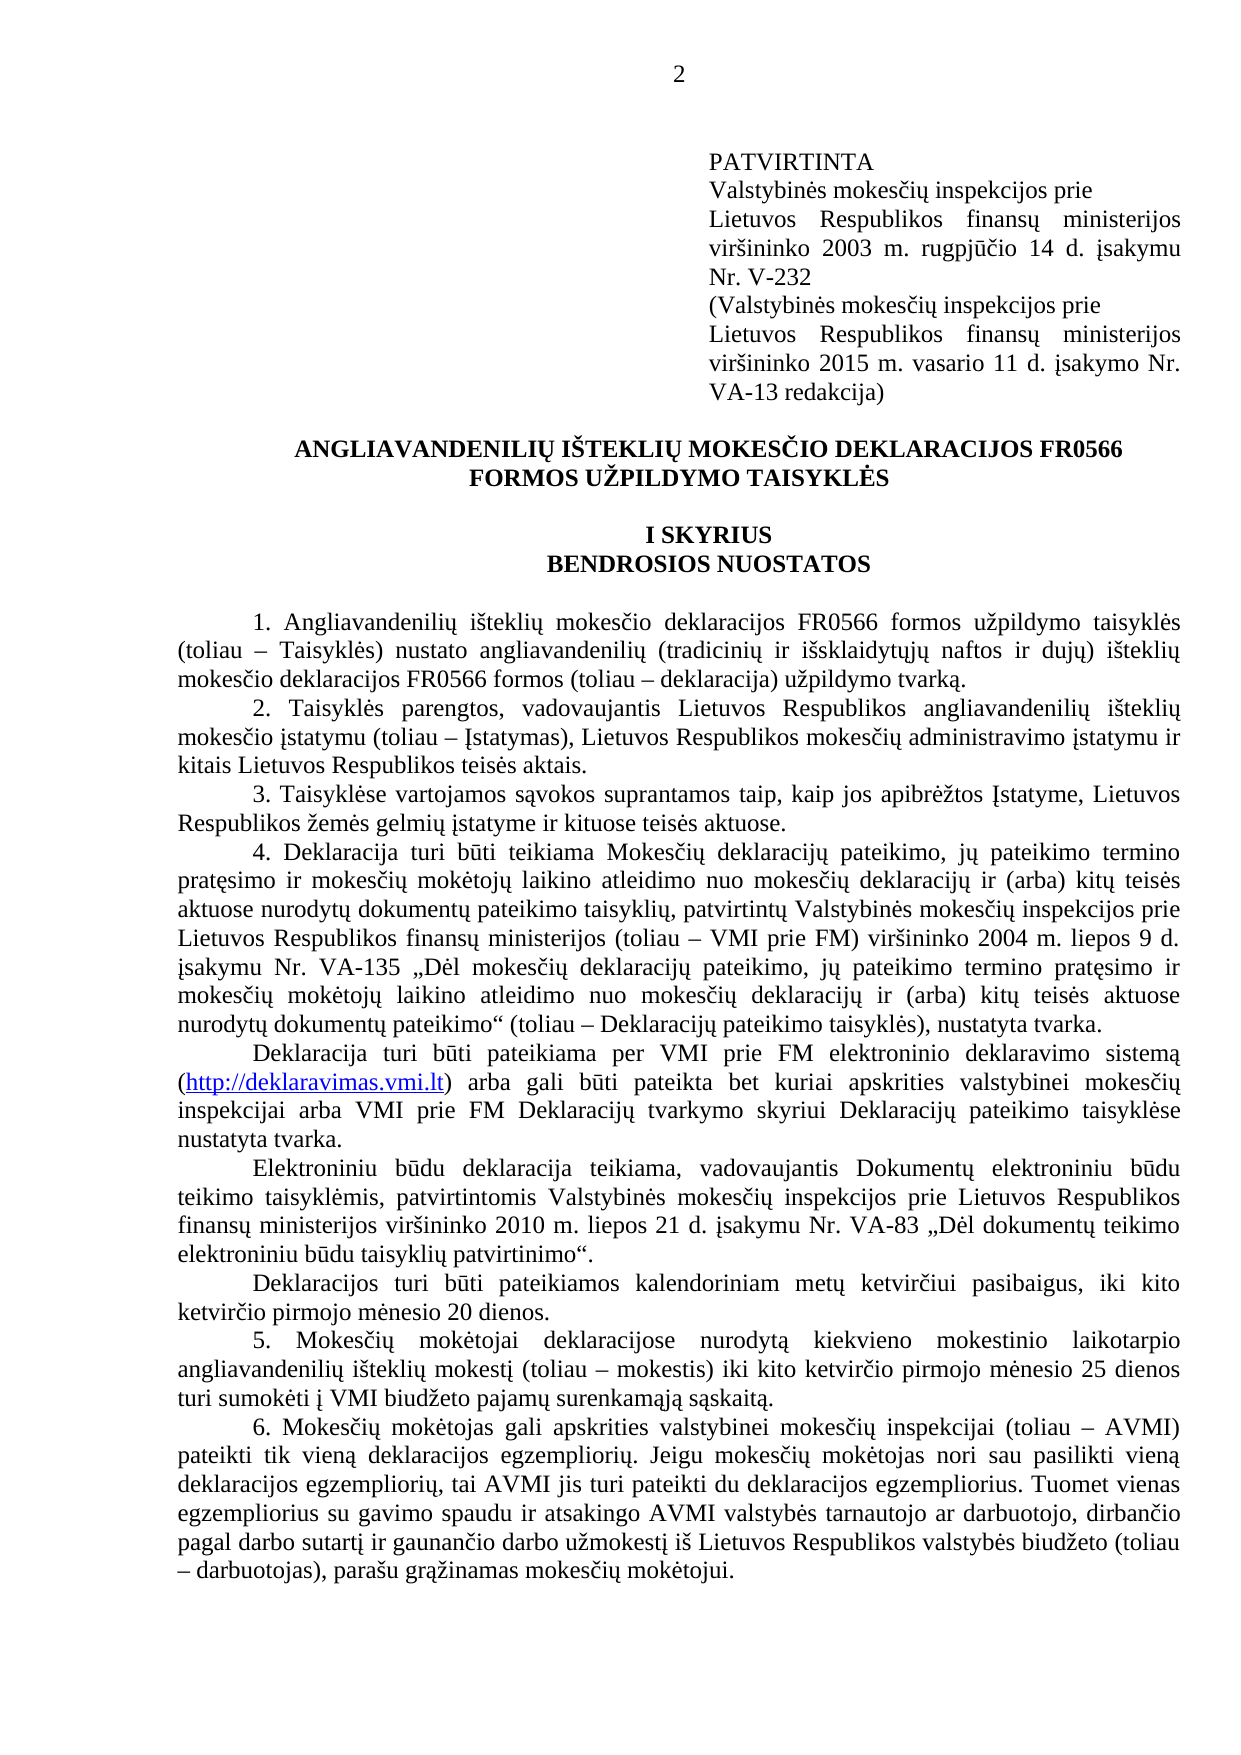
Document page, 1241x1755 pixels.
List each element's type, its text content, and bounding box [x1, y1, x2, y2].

text Deklaracijos turi būti pateikiamos kalendoriniam metų ketvirčiui pasibaigus, iki kito ketvirčio pirmojo mėnesio 20 dienos. [177, 1268, 1181, 1326]
text Lietuvos Respublikos finansų ministerijos viršininko 2015 m. vasario 11 d. įsakymo Nr. VA-13 redakcija) [709, 319, 1181, 406]
text Valstybinės mokesčių inspekcijos prie [709, 176, 1181, 204]
text ANGLIAVANDENILIŲ IŠTEKLIŲ MOKESČIO DEKLARACIJOS FR0566 FORMOS UŽPILDYMO TAISYKLĖS [177, 434, 1181, 492]
text 3. Taisyklėse vartojamos sąvokos suprantamos taip, kaip jos apibrėžtos Įstatyme, Lietuvos Respublikos žemės gelmių įstatyme ir kituose teisės aktuose. [177, 779, 1181, 837]
text 2. Taisyklės parengtos, vadovaujantis Lietuvos Respublikos angliavandenilių išteklių mokesčio įstatymu (toliau – Įstatymas), Lietuvos Respublikos mokesčių administravimo įstatymu ir kitais Lietuvos Respublikos teisės aktais. [177, 693, 1181, 779]
text (Valstybinės mokesčių inspekcijos prie [709, 291, 1181, 319]
text Lietuvos Respublikos finansų ministerijos viršininko 2003 m. rugpjūčio 14 d. įsakymu Nr. V-232 [709, 204, 1181, 291]
text 4. Deklaracija turi būti teikiama Mokesčių deklaracijų pateikimo, jų pateikimo termino pratęsimo ir mokesčių mokėtojų laikino atleidimo nuo mokesčių deklaracijų ir (arba) kitų teisės aktuose nurodytų dokumentų pateikimo taisyklių, patvirtintų Valstybinės mokesčių inspekcijos prie Lietuvos Respublikos finansų ministerijos (toliau – VMI prie FM) viršininko 2004 m. liepos 9 d. įsakymu Nr. VA-135 „Dėl mokesčių deklaracijų pateikimo, jų pateikimo termino pratęsimo ir mokesčių mokėtojų laikino atleidimo nuo mokesčių deklaracijų ir (arba) kitų teisės aktuose nurodytų dokumentų pateikimo“ (toliau – Deklaracijų pateikimo taisyklės), nustatyta tvarka. [177, 837, 1181, 1038]
text PATVIRTINTA [709, 147, 1181, 176]
text 5. Mokesčių mokėtojai deklaracijose nurodytą kiekvieno mokestinio laikotarpio angliavandenilių išteklių mokestį (toliau – mokestis) iki kito ketvirčio pirmojo mėnesio 25 dienos turi sumokėti į VMI biudžeto pajamų surenkamąją sąskaitą. [177, 1326, 1181, 1412]
text 6. Mokesčių mokėtojas gali apskrities valstybinei mokesčių inspekcijai (toliau – AVMI) pateikti tik vieną deklaracijos egzempliorių. Jeigu mokesčių mokėtojas nori sau pasilikti vieną deklaracijos egzempliorių, tai AVMI jis turi pateikti du deklaracijos egzempliorius. Tuomet vienas egzempliorius su gavimo spaudu ir atsakingo AVMI valstybės tarnautojo ar darbuotojo, dirbančio pagal darbo sutartį ir gaunančio darbo užmokestį iš Lietuvos Respublikos valstybės biudžeto (toliau – darbuotojas), parašu grąžinamas mokesčių mokėtojui. [177, 1412, 1181, 1584]
text I SKYRIUS [177, 521, 1181, 549]
text Deklaracija turi būti pateikiama per VMI prie FM elektroninio deklaravimo sistemą (http://deklaravimas.vmi.lt) arba gali būti pateikta bet kuriai apskrities valstybinei mokesčių inspekcijai arba VMI prie FM Deklaracijų tvarkymo skyriui Deklaracijų pateikimo taisyklėse nustatyta tvarka. [177, 1038, 1181, 1153]
text 1. Angliavandenilių išteklių mokesčio deklaracijos FR0566 formos užpildymo taisyklės (toliau – Taisyklės) nustato angliavandenilių (tradicinių ir išsklaidytųjų naftos ir dujų) išteklių mokesčio deklaracijos FR0566 formos (toliau – deklaracija) užpildymo tvarką. [177, 607, 1181, 693]
text BENDROSIOS NUOSTATOS [177, 549, 1181, 578]
text Elektroniniu būdu deklaracija teikiama, vadovaujantis Dokumentų elektroniniu būdu teikimo taisyklėmis, patvirtintomis Valstybinės mokesčių inspekcijos prie Lietuvos Respublikos finansų ministerijos viršininko 2010 m. liepos 21 d. įsakymu Nr. VA-83 „Dėl dokumentų teikimo elektroniniu būdu taisyklių patvirtinimo“. [177, 1153, 1181, 1268]
